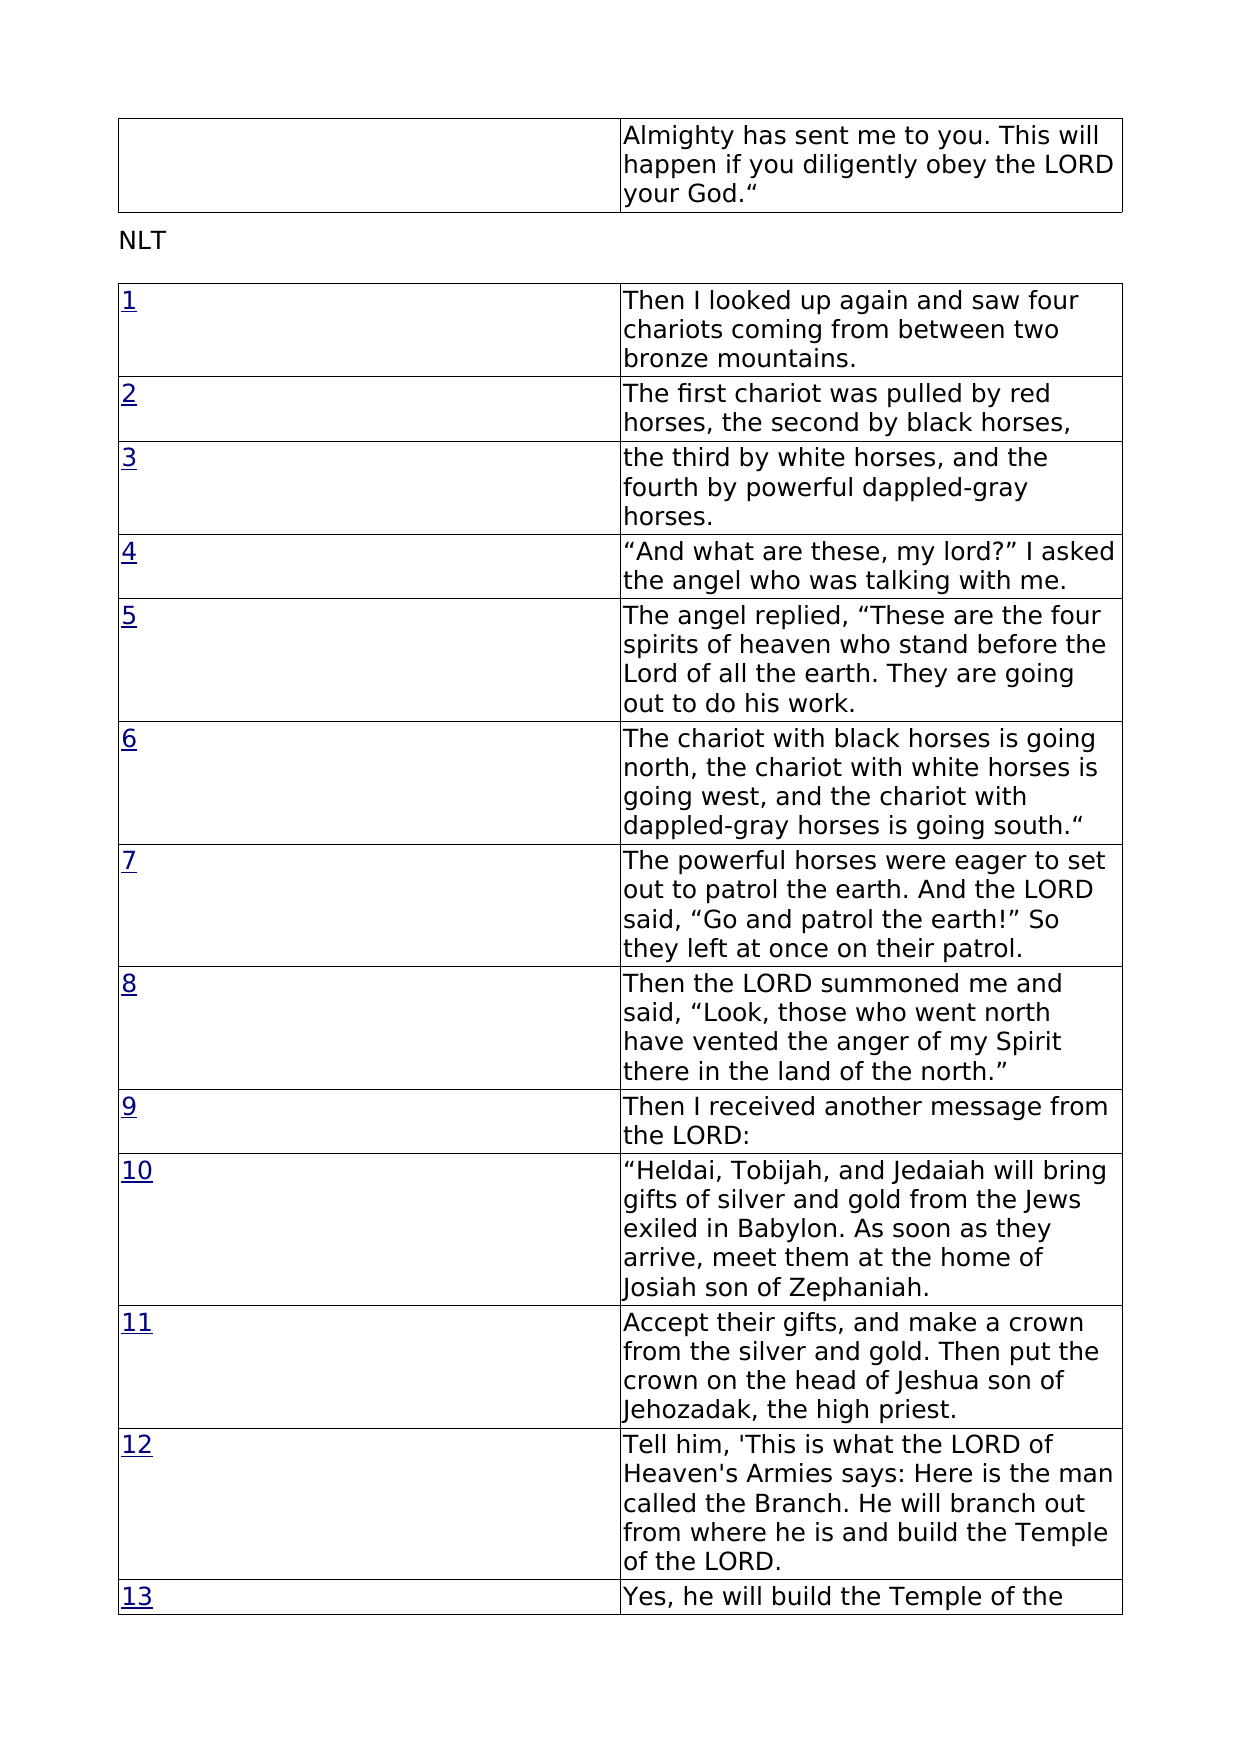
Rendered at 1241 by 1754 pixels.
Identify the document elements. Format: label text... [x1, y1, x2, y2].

table_cell The first chariot was pulled by red horses, the second by black horses, [621, 377, 1122, 441]
table_cell 12 [119, 1429, 620, 1579]
table_cell “And what are these, my lord?” I asked the angel who was talking with me. [621, 535, 1122, 598]
table_cell Almighty has sent me to you. This will happen if you diligently obey the LORD your God.“ [621, 119, 1122, 212]
table_cell 7 [119, 845, 620, 966]
table_cell 4 [119, 535, 620, 598]
text NLT [118, 226, 1122, 256]
table_cell [119, 119, 620, 212]
table_cell 6 [119, 722, 620, 843]
table_header Then I looked up again and saw four chariots coming from between two bronze mountains. [621, 284, 1122, 376]
table_cell “Heldai, Tobijah, and Jedaiah will bring gifts of silver and gold from the Jews exiled in Babylon. As soon as they arrive, meet them at the home of Josiah son of Zephaniah. [621, 1154, 1122, 1305]
table_cell 13 [119, 1580, 620, 1614]
table_cell The angel replied, “These are the four spirits of heaven who stand before the Lord of all the earth. They are going out to do his work. [621, 599, 1122, 721]
table_cell Then I received another message from the LORD: [621, 1090, 1122, 1153]
table_cell 2 [119, 377, 620, 441]
table_cell 5 [119, 599, 620, 721]
table_cell 11 [119, 1306, 620, 1427]
table_cell Yes, he will build the Temple of the [621, 1580, 1122, 1614]
table_cell 9 [119, 1090, 620, 1153]
table_cell the third by white horses, and the fourth by powerful dappled-gray horses. [621, 442, 1122, 534]
table_cell Then the LORD summoned me and said, “Look, those who went north have vented the anger of my Spirit there in the land of the north.” [621, 967, 1122, 1089]
table_cell The chariot with black horses is going north, the chariot with white horses is going west, and the chariot with dappled-gray horses is going south.“ [621, 722, 1122, 843]
table_header 1 [119, 284, 620, 376]
table_cell 10 [119, 1154, 620, 1305]
table_cell 8 [119, 967, 620, 1089]
table_cell Accept their gifts, and make a crown from the silver and gold. Then put the crown on the head of Jeshua son of Jehozadak, the high priest. [621, 1306, 1122, 1427]
table_cell The powerful horses were eager to set out to patrol the earth. And the LORD said, “Go and patrol the earth!” So they left at once on their patrol. [621, 845, 1122, 966]
table_cell 3 [119, 442, 620, 534]
table_cell Tell him, 'This is what the LORD of Heaven's Armies says: Here is the man called the Branch. He will branch out from where he is and build the Temple of the LORD. [621, 1429, 1122, 1579]
